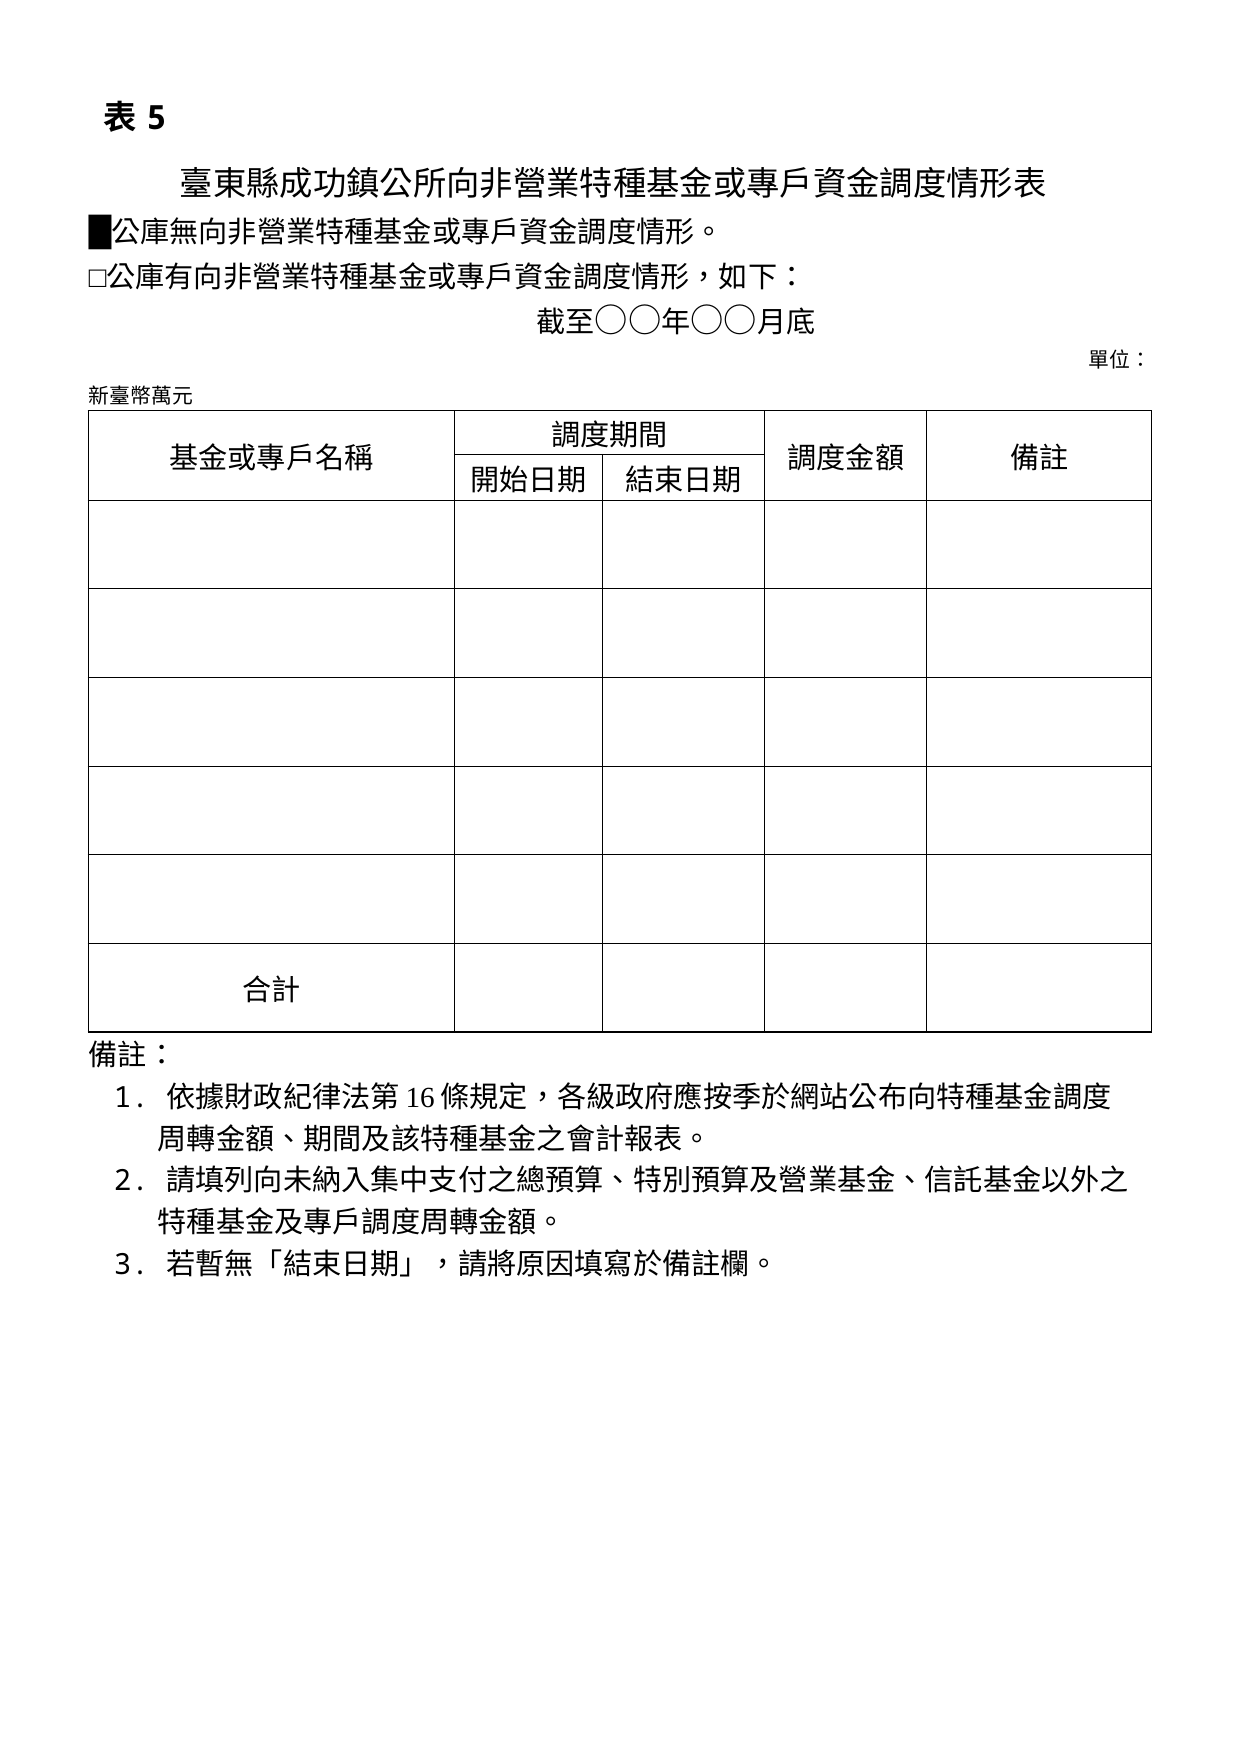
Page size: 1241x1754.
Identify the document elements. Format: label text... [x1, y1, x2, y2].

table_cell [765, 855, 926, 943]
table_cell [89, 767, 454, 854]
table_cell [603, 589, 764, 677]
table_cell 合計 [89, 944, 454, 1031]
text 2. 請填列向未納入集中支付之總預算、特別預算及營業基金、信託基金以外之特種基金及專戶調度周轉金額。 [114, 1157, 1137, 1241]
table_cell [455, 589, 602, 677]
text 1. 依據財政紀律法第16條規定，各級政府應按季於網站公布向特種基金調度周轉金額、期間及該特種基金之會計報表。 [114, 1074, 1137, 1157]
text 單位：新臺幣萬元 [89, 339, 1137, 410]
table_cell [455, 501, 602, 588]
table_cell [89, 589, 454, 677]
table_header 調度金額 [765, 411, 926, 499]
table_cell [603, 501, 764, 588]
table_cell [927, 678, 1151, 766]
table_cell 結束日期 [603, 455, 764, 499]
text █公庫無向非營業特種基金或專戶資金調度情形。 [89, 214, 1137, 250]
table_cell [89, 855, 454, 943]
table_cell [765, 678, 926, 766]
table_cell [603, 678, 764, 766]
table_cell [455, 944, 602, 1031]
table_cell [455, 678, 602, 766]
table_cell [927, 767, 1151, 854]
table_cell [927, 944, 1151, 1031]
table_header 備註 [927, 411, 1151, 499]
table_cell [927, 501, 1151, 588]
table_cell [455, 855, 602, 943]
table_header 基金或專戶名稱 [89, 411, 454, 499]
text 3. 若暫無「結束日期」，請將原因填寫於備註欄。 [114, 1241, 1137, 1282]
text □公庫有向非營業特種基金或專戶資金調度情形，如下： [89, 259, 1137, 295]
table_cell 開始日期 [455, 455, 602, 499]
table_cell [603, 944, 764, 1031]
table_cell [765, 767, 926, 854]
table_cell [603, 855, 764, 943]
table_cell [765, 501, 926, 588]
table_cell [603, 767, 764, 854]
table_cell [89, 678, 454, 766]
text 截至○○年○○月底 [89, 304, 1137, 339]
table_cell [927, 589, 1151, 677]
table_header 調度期間 [455, 411, 764, 454]
table_cell [89, 501, 454, 588]
table_cell [455, 767, 602, 854]
text 臺東縣成功鎮公所向非營業特種基金或專戶資金調度情形表 [89, 162, 1137, 204]
text 備註： [88, 1033, 1137, 1074]
table_cell [765, 944, 926, 1031]
table_cell [765, 589, 926, 677]
table_cell [927, 855, 1151, 943]
